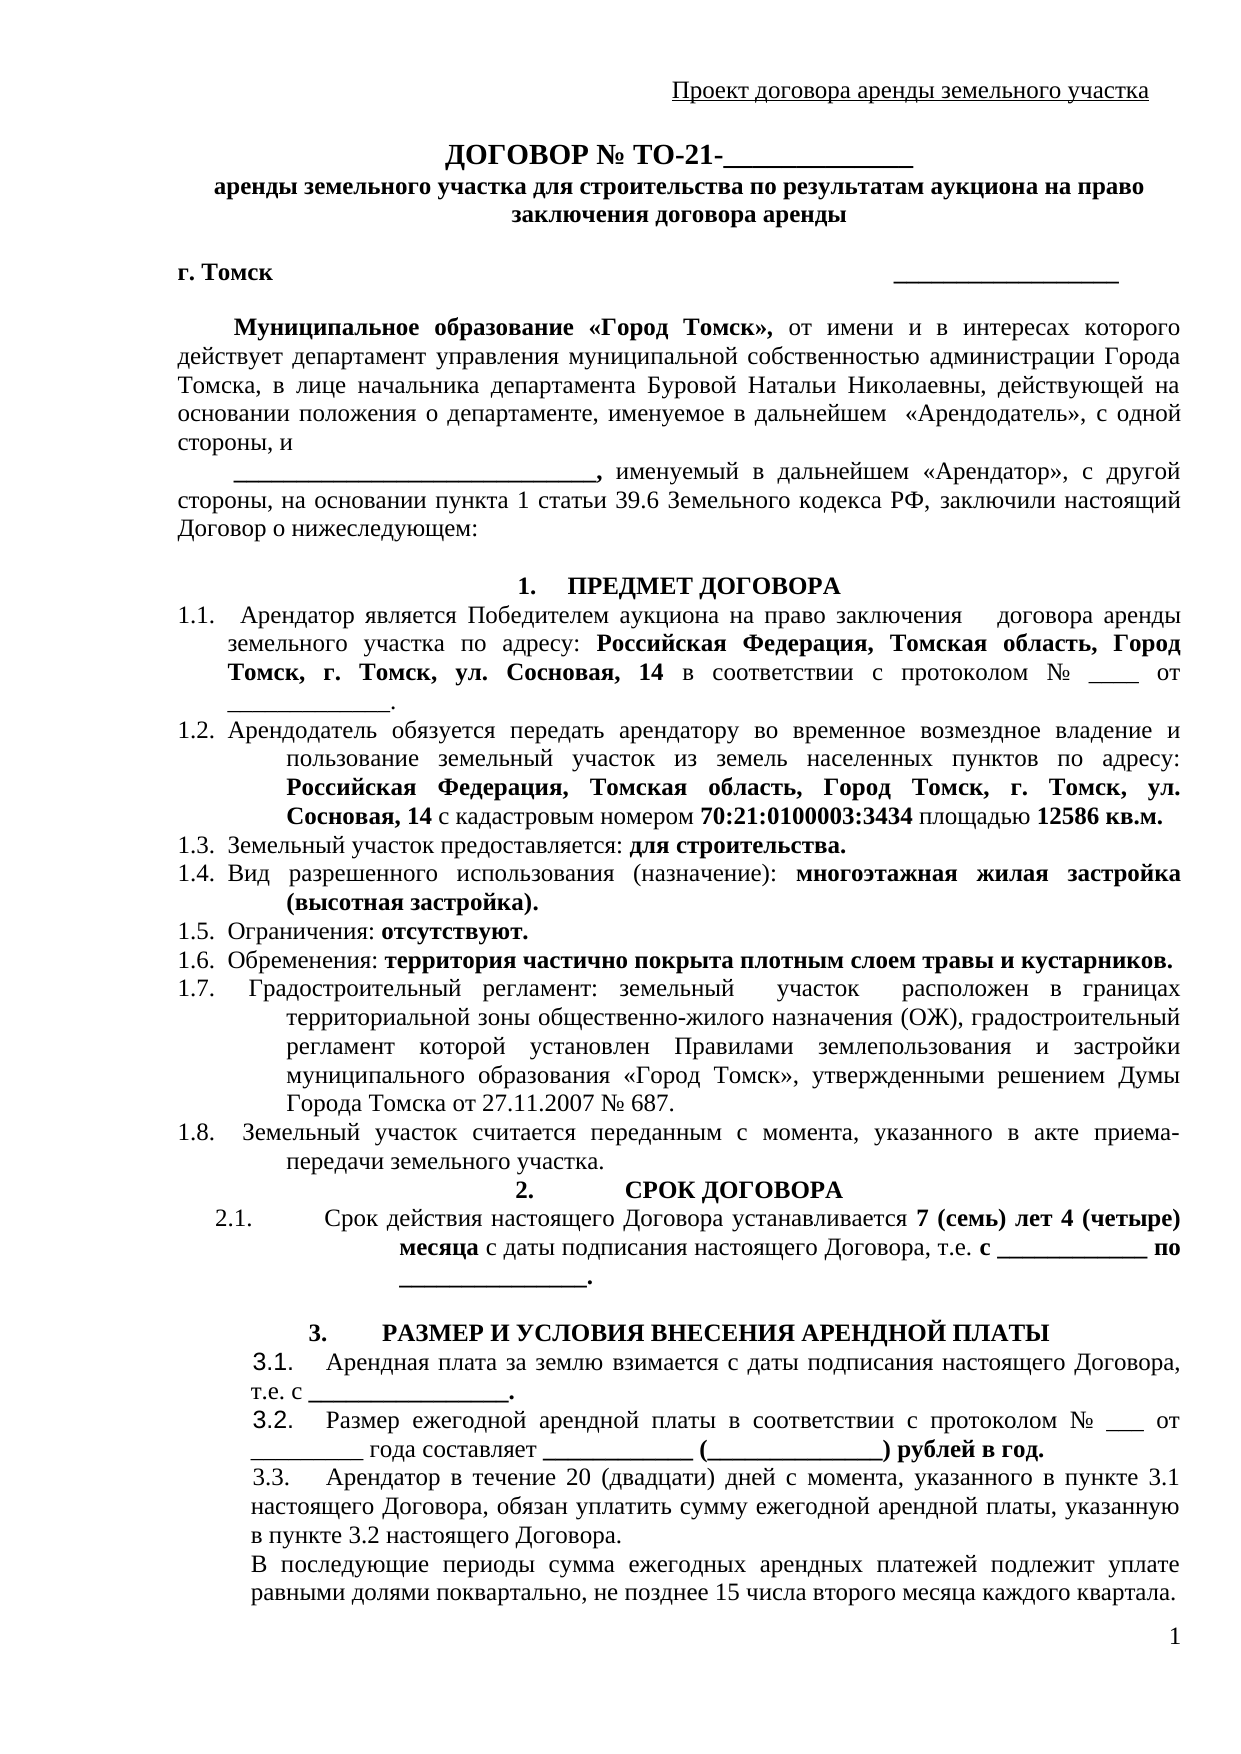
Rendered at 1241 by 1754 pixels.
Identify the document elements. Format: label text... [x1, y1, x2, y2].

list Обременения: территория частично покрыта плотным слоем травы и кустарников. [177, 945, 1181, 973]
subtitle аренды земельного участка для строительства по результатам аукциона на право заключения договора аренды [177, 171, 1181, 228]
text г. Томск __________________ [177, 257, 1181, 286]
text В последующие периоды сумма ежегодных арендных платежей подлежит уплате равными долями поквартально, не позднее 15 числа второго месяца каждого квартала. [251, 1549, 1181, 1606]
list Арендодатель обязуется передать арендатору во временное возмездное владение и пользование земельный участок из земель населенных пунктов по адресу: Российская Федерация, Томская область, Город Томск, г. Томск, ул. Сосновая, 14 с кадастровым номером 70:21:0100003:3434 площадью 12586 кв.м. [177, 715, 1181, 830]
text ДОГОВОР № ТО-21-_____________ [177, 137, 1181, 171]
text _____________________________, именуемый в дальнейшем «Арендатор», с другой стороны, на основании пункта 1 статьи 39.6 Земельного кодекса РФ, заключили настоящий Договор о нижеследующем: [177, 456, 1181, 542]
list Земельный участок считается переданным с момента, указанного в акте приема-передачи земельного участка. [177, 1117, 1181, 1175]
list СРОК ДОГОВОРА [177, 1175, 1181, 1203]
list Арендатор в течение 20 (двадцати) дней с момента, указанного в пункте 3.1 настоящего Договора, обязан уплатить сумму ежегодной арендной платы, указанную в пункте 3.2 настоящего Договора. [177, 1462, 1181, 1549]
list Ограничения: отсутствуют. [177, 916, 1181, 945]
list ..Арендатор является Победителем аукциона на право заключения ..договора аренды земельного участка по адресу: Российская Федерация, Томская область, Город Томск, г. Томск, ул. Сосновая, 14 в соответствии с протоколом № ____ от _____________. [177, 600, 1181, 715]
list Арендная плата за землю взимается с даты подписания настоящего Договора, т.е. с ________________. [177, 1347, 1181, 1405]
text Проект договора аренды земельного участка [177, 75, 1181, 104]
list РАЗМЕР И УСЛОВИЯ ВНЕСЕНИЯ АРЕНДНОЙ ПЛАТЫ [177, 1318, 1181, 1347]
list Срок действия настоящего Договора устанавливается 7 (семь) лет 4 (четыре) месяца с даты подписания настоящего Договора, т.е. с ____________ по _______________. [215, 1203, 1181, 1290]
list Размер ежегодной арендной платы в соответствии с протоколом № ___ от _________ года составляет ____________ (______________) рублей в год. [177, 1405, 1181, 1462]
list Градостроительный регламент: земельный участок расположен в границах территориальной зоны общественно-жилого назначения (ОЖ), градостроительный регламент которой установлен Правилами землепользования и застройки муниципального образования «Город Томск», утвержденными решением Думы Города Томска от 27.11.2007 № 687. [177, 973, 1181, 1117]
list ПРЕДМЕТ ДОГОВОРА [177, 571, 1181, 600]
list Земельный участок предоставляется: для строительства. [177, 830, 1181, 858]
text Муниципальное образование «Город Томск», от имени и в интересах которого действует департамент управления муниципальной собственностью администрации Города Томска, в лице начальника департамента Буровой Натальи Николаевны, действующей на основании положения о департаменте, именуемое в дальнейшем «Арендодатель», с одной стороны, и [177, 312, 1181, 456]
list Вид разрешенного использования (назначение): многоэтажная жилая застройка (высотная застройка). [177, 858, 1181, 916]
